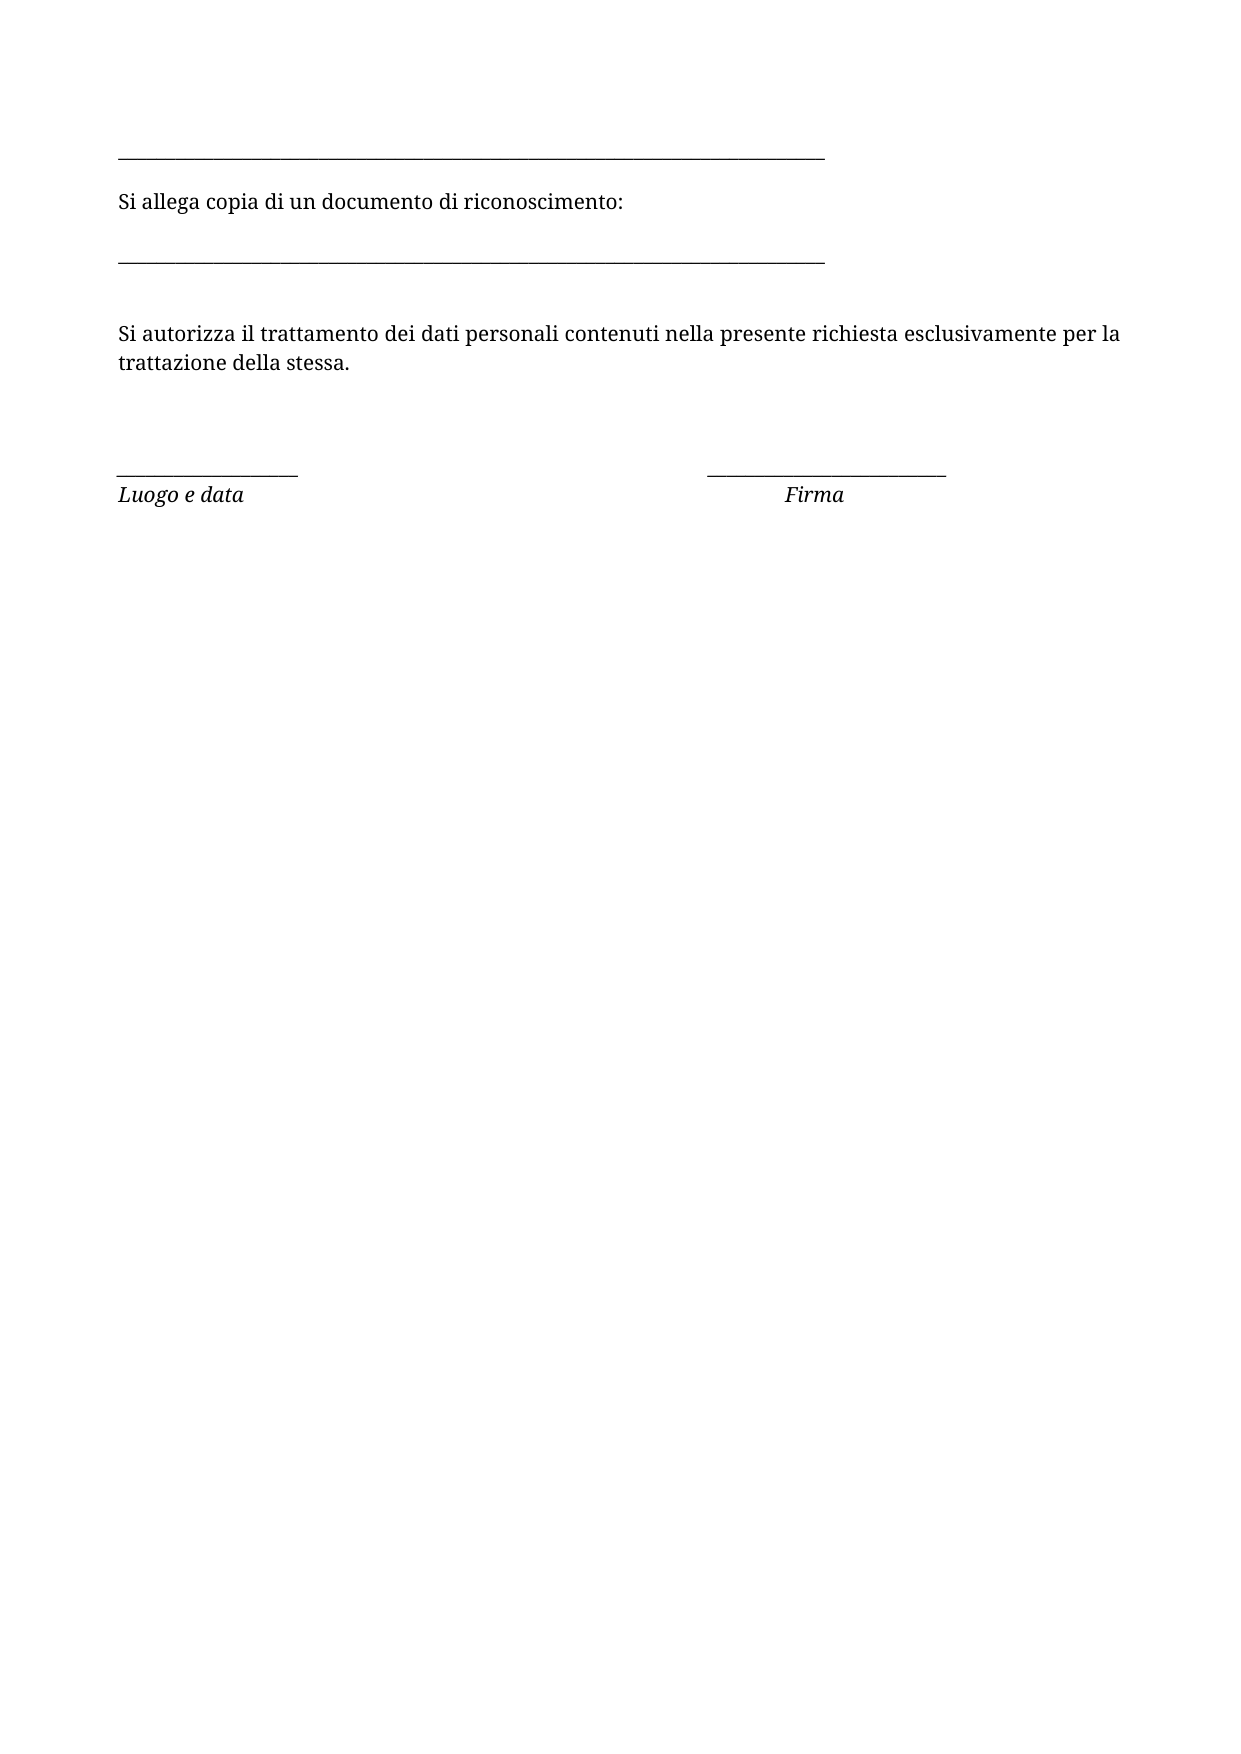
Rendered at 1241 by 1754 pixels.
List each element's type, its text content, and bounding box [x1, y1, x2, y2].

text Si allega copia di un documento di riconoscimento: [118, 187, 1122, 215]
text Luogo e data Firma [118, 481, 1122, 509]
text Si autorizza il trattamento dei dati personali contenuti nella presente richiesta esclusivamente per la trattazione della stessa. [118, 319, 1122, 376]
text __________________________________________________________________________ [118, 135, 1122, 163]
text ___________________ _________________________ [118, 452, 1122, 481]
text __________________________________________________________________________ [118, 239, 1122, 296]
